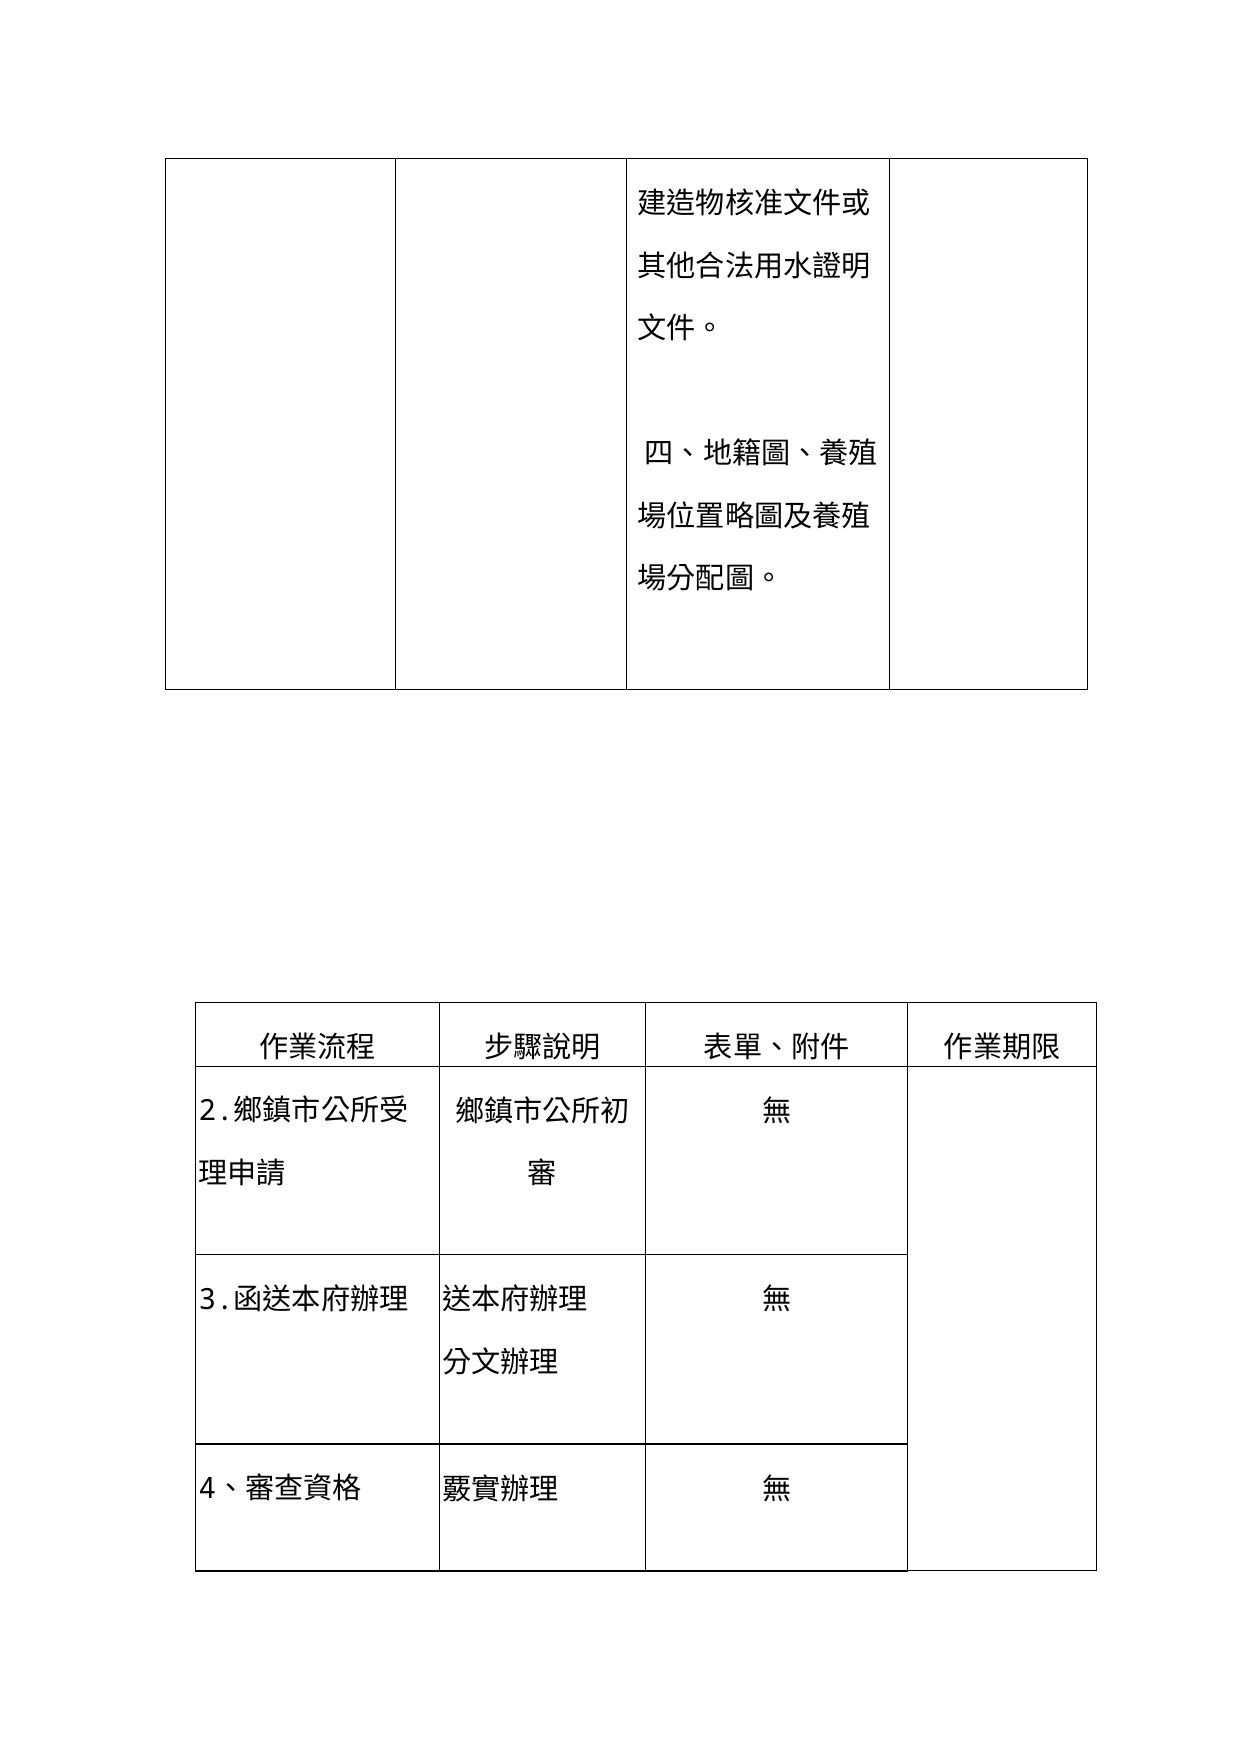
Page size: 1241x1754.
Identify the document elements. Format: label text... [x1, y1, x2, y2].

table_header 作業流程 [196, 1003, 439, 1066]
table_cell 鄉鎮市公所初審 [440, 1067, 645, 1254]
table_cell 覈實辦理 [440, 1445, 645, 1570]
table_header 表單、附件 [646, 1003, 907, 1066]
table_header 作業期限 [908, 1003, 1096, 1066]
table_cell 無 [646, 1255, 907, 1443]
table_cell 2.鄉鎮市公所受理申請 [196, 1067, 439, 1254]
table_cell [396, 159, 626, 688]
table_cell 3.函送本府辦理 [196, 1255, 439, 1443]
table_cell 無 [646, 1445, 907, 1570]
table_cell [166, 159, 395, 688]
table_cell 4、審查資格 [196, 1445, 439, 1570]
table_cell [908, 1067, 1096, 1570]
table_header 步驟說明 [440, 1003, 645, 1066]
table_cell 送本府辦理 分文辦理 [440, 1255, 645, 1443]
table_cell 建造物核准文件或其他合法用水證明文件。 四、地籍圖、養殖場位置略圖及養殖場分配圖。 [627, 159, 889, 688]
table_cell 無 [646, 1067, 907, 1254]
table_cell [890, 159, 1087, 688]
